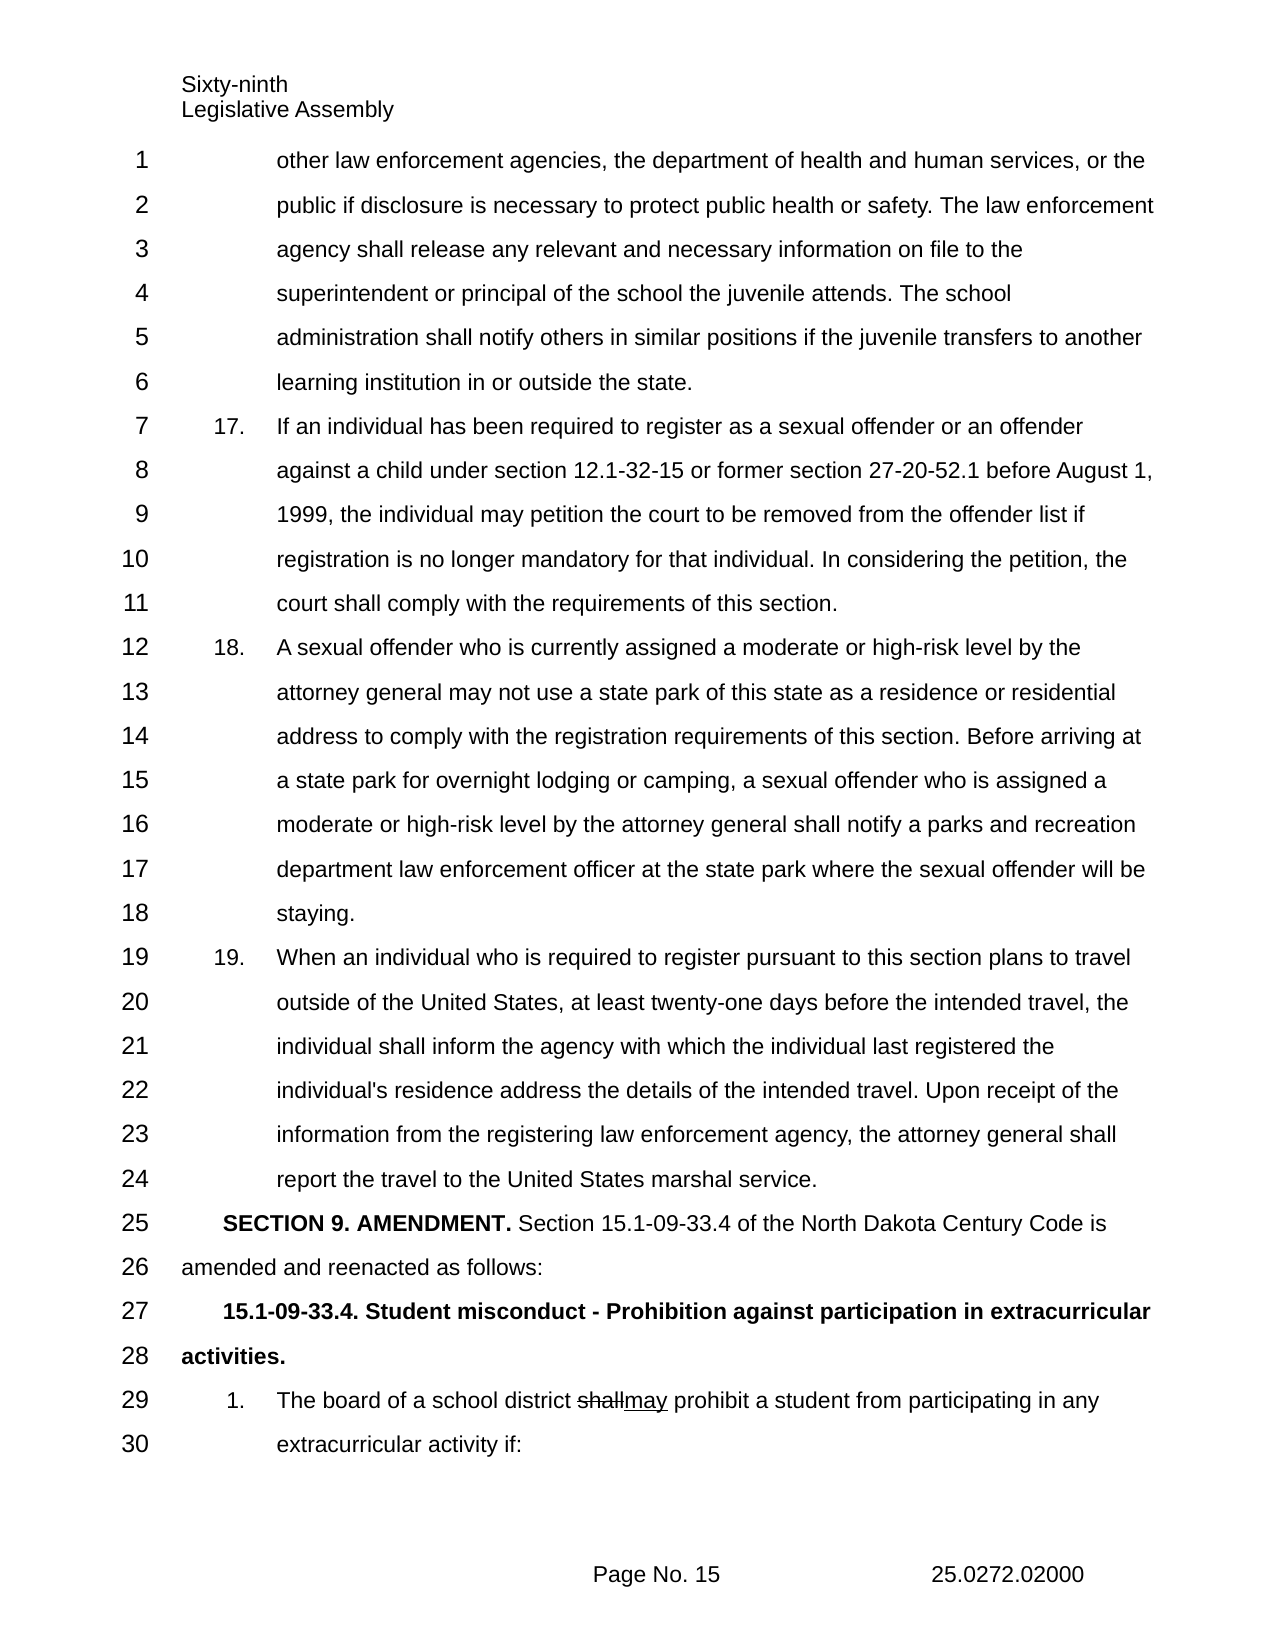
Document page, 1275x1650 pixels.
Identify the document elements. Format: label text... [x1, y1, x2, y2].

text 18. A sexual offender who is currently assigned a moderate or high-risk level by the attorney general may not use a state park of this state as a residence or residential address to comply with the registration requirements of this section. Before arriving at a state park for overnight lodging or camping, a sexual offender who is assigned a moderate or high-risk level by the attorney general shall notify a parks and recreation department law enforcement officer at the state park where the sexual offender will be staying. [181, 620, 1154, 930]
text 17. If an individual has been required to register as a sexual offender or an offender against a child under section 12.1‑32‑15 or former section 27‑20‑52.1 before August 1, 1999, the individual may petition the court to be removed from the offender list if registration is no longer mandatory for that individual. In considering the petition, the court shall comply with the requirements of this section. [181, 399, 1154, 620]
text 1. The board of a school district shallmay prohibit a student from participating in any extracurricular activity if: [181, 1373, 1154, 1461]
text 19. When an individual who is required to register pursuant to this section plans to travel outside of the United States, at least twenty-one days before the intended travel, the individual shall inform the agency with which the individual last registered the individual's residence address the details of the intended travel. Upon receipt of the information from the registering law enforcement agency, the attorney general shall report the travel to the United States marshal service. [181, 930, 1154, 1196]
subtitle 15.1‑09‑33.4. Student misconduct ‑ Prohibition against participation in extracurricular activities. [181, 1284, 1154, 1373]
text SECTION 9. AMENDMENT. Section 15.1‑09‑33.4 of the North Dakota Century Code is amended and reenacted as follows: [181, 1196, 1154, 1284]
text other law enforcement agencies, the department of health and human services, or the public if disclosure is necessary to protect public health or safety. The law enforcement agency shall release any relevant and necessary information on file to the superintendent or principal of the school the juvenile attends. The school administration shall notify others in similar positions if the juvenile transfers to another learning institution in or outside the state. [181, 133, 1154, 399]
